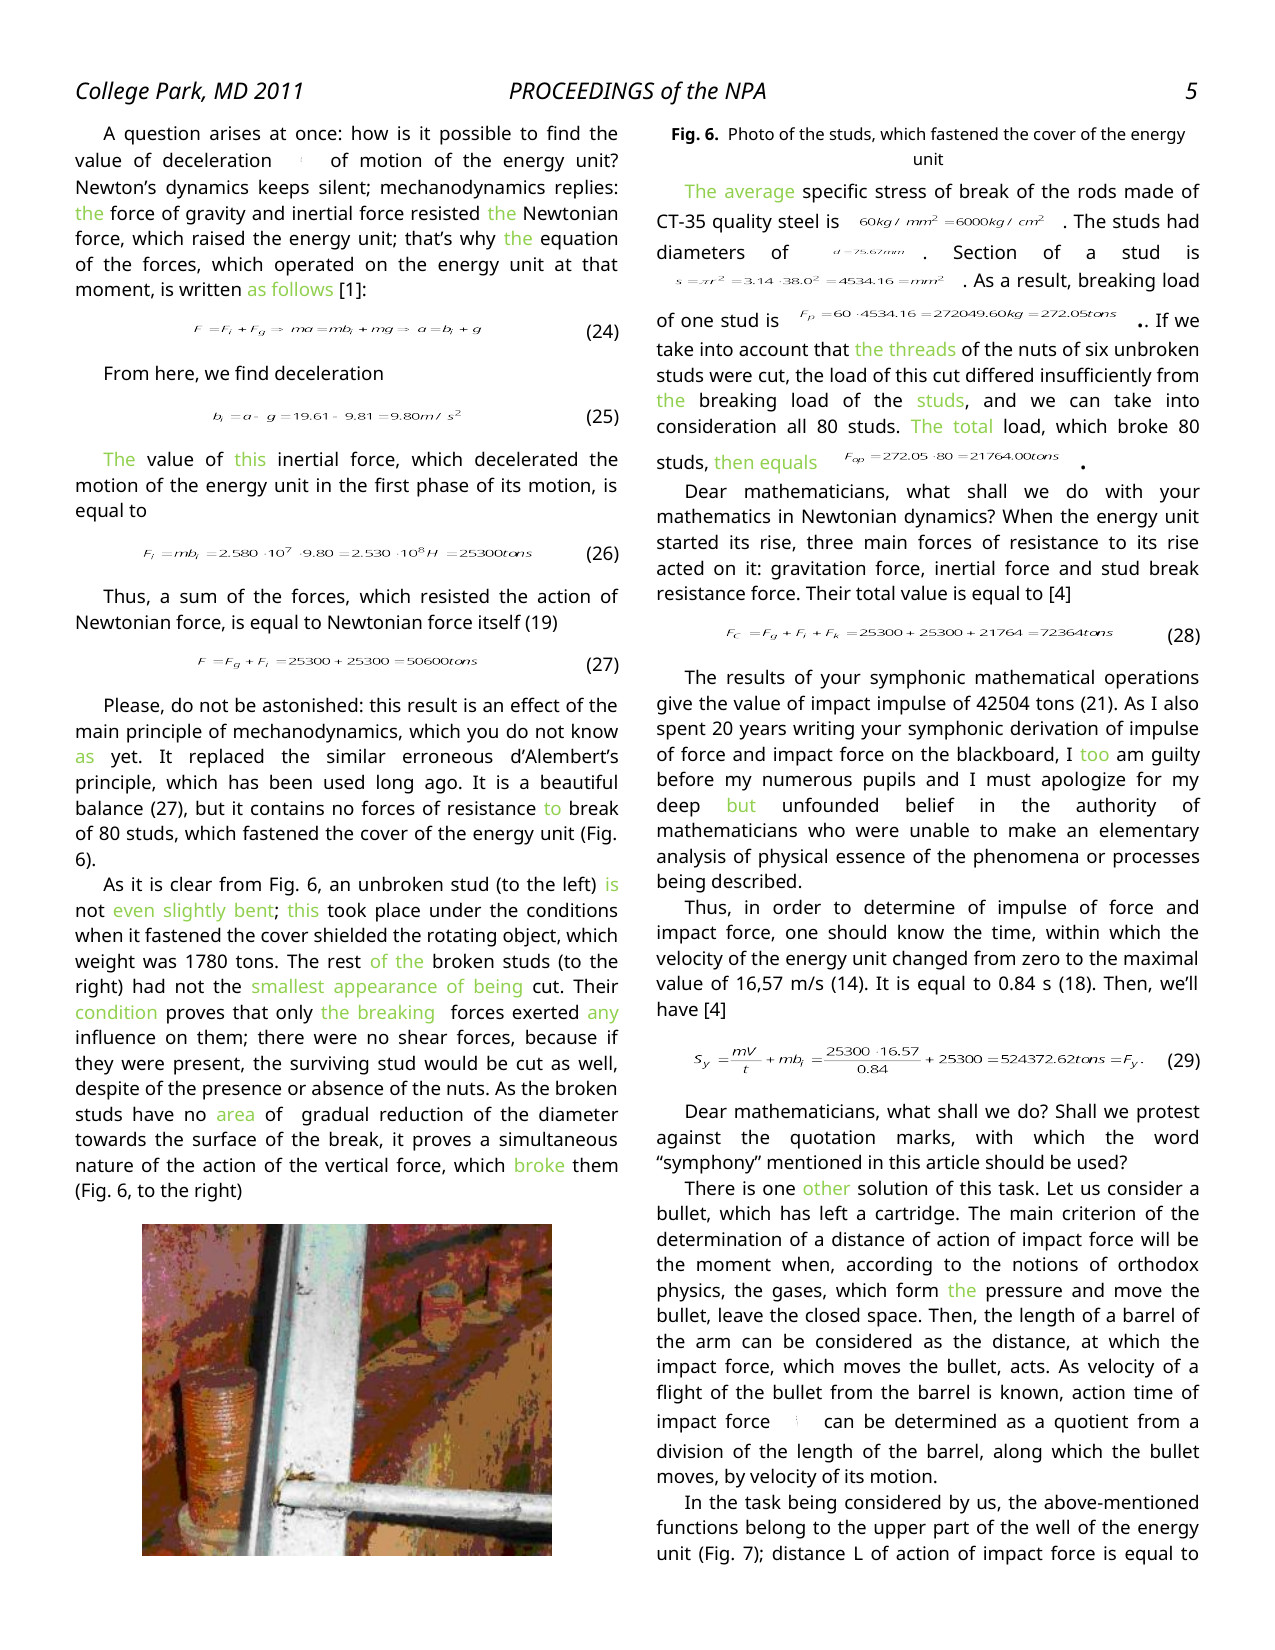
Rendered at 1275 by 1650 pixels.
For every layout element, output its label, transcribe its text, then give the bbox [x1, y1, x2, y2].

text Dear mathematicians, what shall we do? Shall we protest against the quotation marks, with which the word “symphony” mentioned in this article should be used? [656, 1098, 1200, 1175]
text (25) [75, 398, 619, 434]
text The results of your symphonic mathematical operations give the value of impact impulse of 42504 tons (21). As I also spent 20 years writing your symphonic derivation of impulse of force and impact force on the blackboard, I too am guilty before my numerous pupils and I must apologize for my deep but unfounded belief in the authority of mathematicians who were unable to make an elementary analysis of physical essence of the phenomena or processes being described. [656, 664, 1200, 894]
text There is one other solution of this task. Let us consider a bullet, which has left a cartridge. The main criterion of the determination of a distance of action of impact force will be the moment when, according to the notions of orthodox physics, the gases, which form the pressure and move the bullet, leave the closed space. Then, the length of a barrel of the arm can be considered as the distance, at which the impact force, which moves the bullet, acts. As velocity of a flight of the bullet from the barrel is known, action time of impact force can be determined as a quotient from a division of the length of the barrel, along which the bullet moves, by velocity of its motion. [656, 1175, 1200, 1489]
text Thus, a sum of the forces, which resisted the action of Newtonian force, is equal to Newtonian force itself (19) [75, 583, 619, 634]
picture [142, 1224, 552, 1556]
text (24) [75, 315, 619, 348]
text (26) [75, 536, 619, 571]
text A question arises at once: how is it possible to find the value of deceleration of motion of the energy unit? Newton’s dynamics keeps silent; mechanodynamics replies: the force of gravity and inertial force resisted the Newtonian force, which raised the energy unit; that’s why the equation of the forces, which operated on the energy unit at that moment, is written as follows [1]: [75, 120, 619, 302]
text (28) [656, 618, 1200, 652]
text (29) [656, 1034, 1200, 1086]
text (27) [75, 647, 619, 680]
text Dear mathematicians, what shall we do with your mathematics in Newtonian dynamics? When the energy unit started its rise, three main forces of resistance to its rise acted on it: gravitation force, inertial force and stud break resistance force. Their total value is equal to [4] [656, 478, 1200, 606]
text Please, do not be astonished: this result is an effect of the main principle of mechanodynamics, which you do not know as yet. It replaced the similar erroneous d’Alembert’s principle, which has been used long ago. It is a beautiful balance (27), but it contains no forces of resistance to break of 80 studs, which fastened the cover of the energy unit (Fig. 6). [75, 693, 619, 871]
text From here, we find deceleration [75, 361, 619, 386]
text Fig. 6. Photo of the studs, which fastened the cover of the energy unit [656, 120, 1200, 170]
text In the task being considered by us, the above-mentioned functions belong to the upper part of the well of the energy unit (Fig. 7); distance L of action of impact force is equal to [656, 1489, 1200, 1566]
text The average specific stress of break of the rods made of CT-35 quality steel is. The studs had diameters of . Section of a stud is. As a result, breaking load of one stud is.. If we take into account that the threads of the nuts of six unbroken studs were cut, the load of this cut differed insufficiently from the breaking load of the studs, and we can take into consideration all 80 studs. The total load, which broke 80 studs, then equals . [656, 178, 1200, 478]
text The value of this inertial force, which decelerated the motion of the energy unit in the first phase of its motion, is equal to [75, 446, 619, 523]
text Thus, in order to determine of impulse of force and impact force, one should know the time, within which the velocity of the energy unit changed from zero to the maximal value of 16,57 m/s (14). It is equal to 0.84 s (18). Then, we’ll have [4] [656, 894, 1200, 1022]
text As it is clear from Fig. 6, an unbroken stud (to the left) is not even slightly bent; this took place under the conditions when it fastened the cover shielded the rotating object, which weight was 1780 tons. The rest of the broken studs (to the right) had not the smallest appearance of being cut. Their condition proves that only the breaking forces exerted any influence on them; there were no shear forces, because if they were present, the surviving stud would be cut as well, despite of the presence or absence of the nuts. As the broken studs have no area of gradual reduction of the diameter towards the surface of the break, it proves a simultaneous nature of the action of the vertical force, which broke them (Fig. 6, to the right) [75, 871, 619, 1203]
